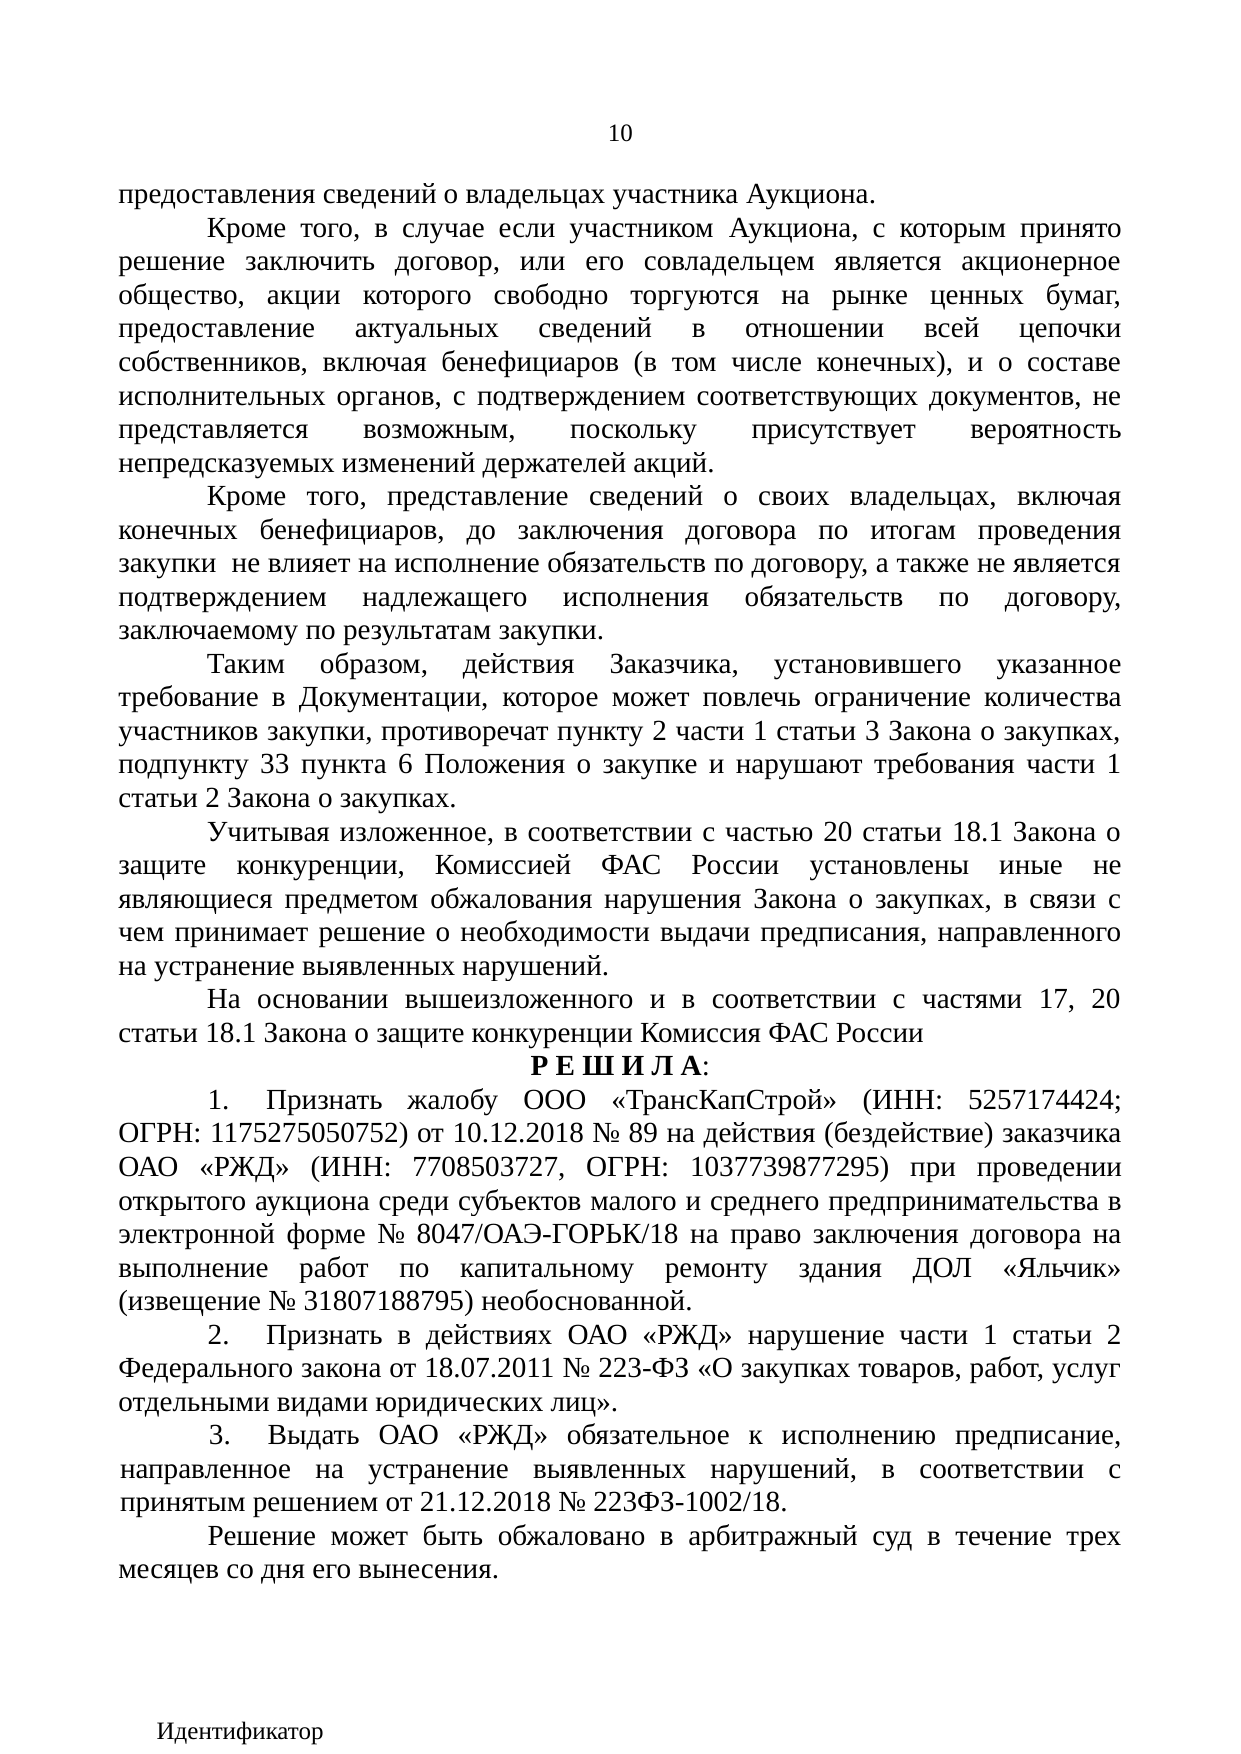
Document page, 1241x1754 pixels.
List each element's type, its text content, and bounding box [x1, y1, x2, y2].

text предоставления сведений о владельцах участника Аукциона. [118, 176, 1122, 210]
text Кроме того, представление сведений о своих владельцах, включая конечных бенефициаров, до заключения договора по итогам проведения закупки не влияет на исполнение обязательств по договору, а также не является подтверждением надлежащего исполнения обязательств по договору, заключаемому по результатам закупки. [118, 478, 1122, 646]
text Учитывая изложенное, в соответствии с частью 20 статьи 18.1 Закона о защите конкуренции, Комиссией ФАС России установлены иные не являющиеся предметом обжалования нарушения Закона о закупках, в связи с чем принимает решение о необходимости выдачи предписания, направленного на устранение выявленных нарушений. [118, 814, 1122, 981]
text Таким образом, действия Заказчика, установившего указанное требование в Документации, которое может повлечь ограничение количества участников закупки, противоречат пункту 2 части 1 статьи 3 Закона о закупках, подпункту 33 пункта 6 Положения о закупке и нарушают требования части 1 статьи 2 Закона о закупках. [118, 646, 1122, 814]
text На основании вышеизложенного и в соответствии с частями 17, 20 статьи 18.1 Закона о защите конкуренции Комиссия ФАС России [118, 981, 1122, 1048]
list Признать жалобу ООО «ТрансКапСтрой» (ИНН: 5257174424; ОГРН: 1175275050752) от 10.12.2018 № 89 на действия (бездействие) заказчика ОАО «РЖД» (ИНН: 7708503727, ОГРН: 1037739877295) при проведении открытого аукциона среди субъектов малого и среднего предпринимательства в электронной форме № 8047/ОАЭ-ГОРЬК/18 на право заключения договора на выполнение работ по капитальному ремонту здания ДОЛ «Яльчик» (извещение № 31807188795) необоснованной. [118, 1082, 1122, 1317]
list Выдать ОАО «РЖД» обязательное к исполнению предписание, направленное на устранение выявленных нарушений, в соответствии с принятым решением от 21.12.2018 № 223ФЗ-1002/18. [120, 1417, 1122, 1518]
text Кроме того, в случае если участником Аукциона, с которым принято решение заключить договор, или его совладельцем является акционерное общество, акции которого свободно торгуются на рынке ценных бумаг, предоставление актуальных сведений в отношении всей цепочки собственников, включая бенефициаров (в том числе конечных), и о составе исполнительных органов, с подтверждением соответствующих документов, не представляется возможным, поскольку присутствует вероятность непредсказуемых изменений держателей акций. [118, 210, 1122, 478]
text Р Е Ш И Л А: [118, 1048, 1122, 1082]
list Признать в действиях ОАО «РЖД» нарушение части 1 статьи 2 Федерального закона от 18.07.2011 № 223-ФЗ «О закупках товаров, работ, услуг отдельными видами юридических лиц». [118, 1317, 1122, 1417]
text Решение может быть обжаловано в арбитражный суд в течение трех месяцев со дня его вынесения. [118, 1518, 1122, 1585]
